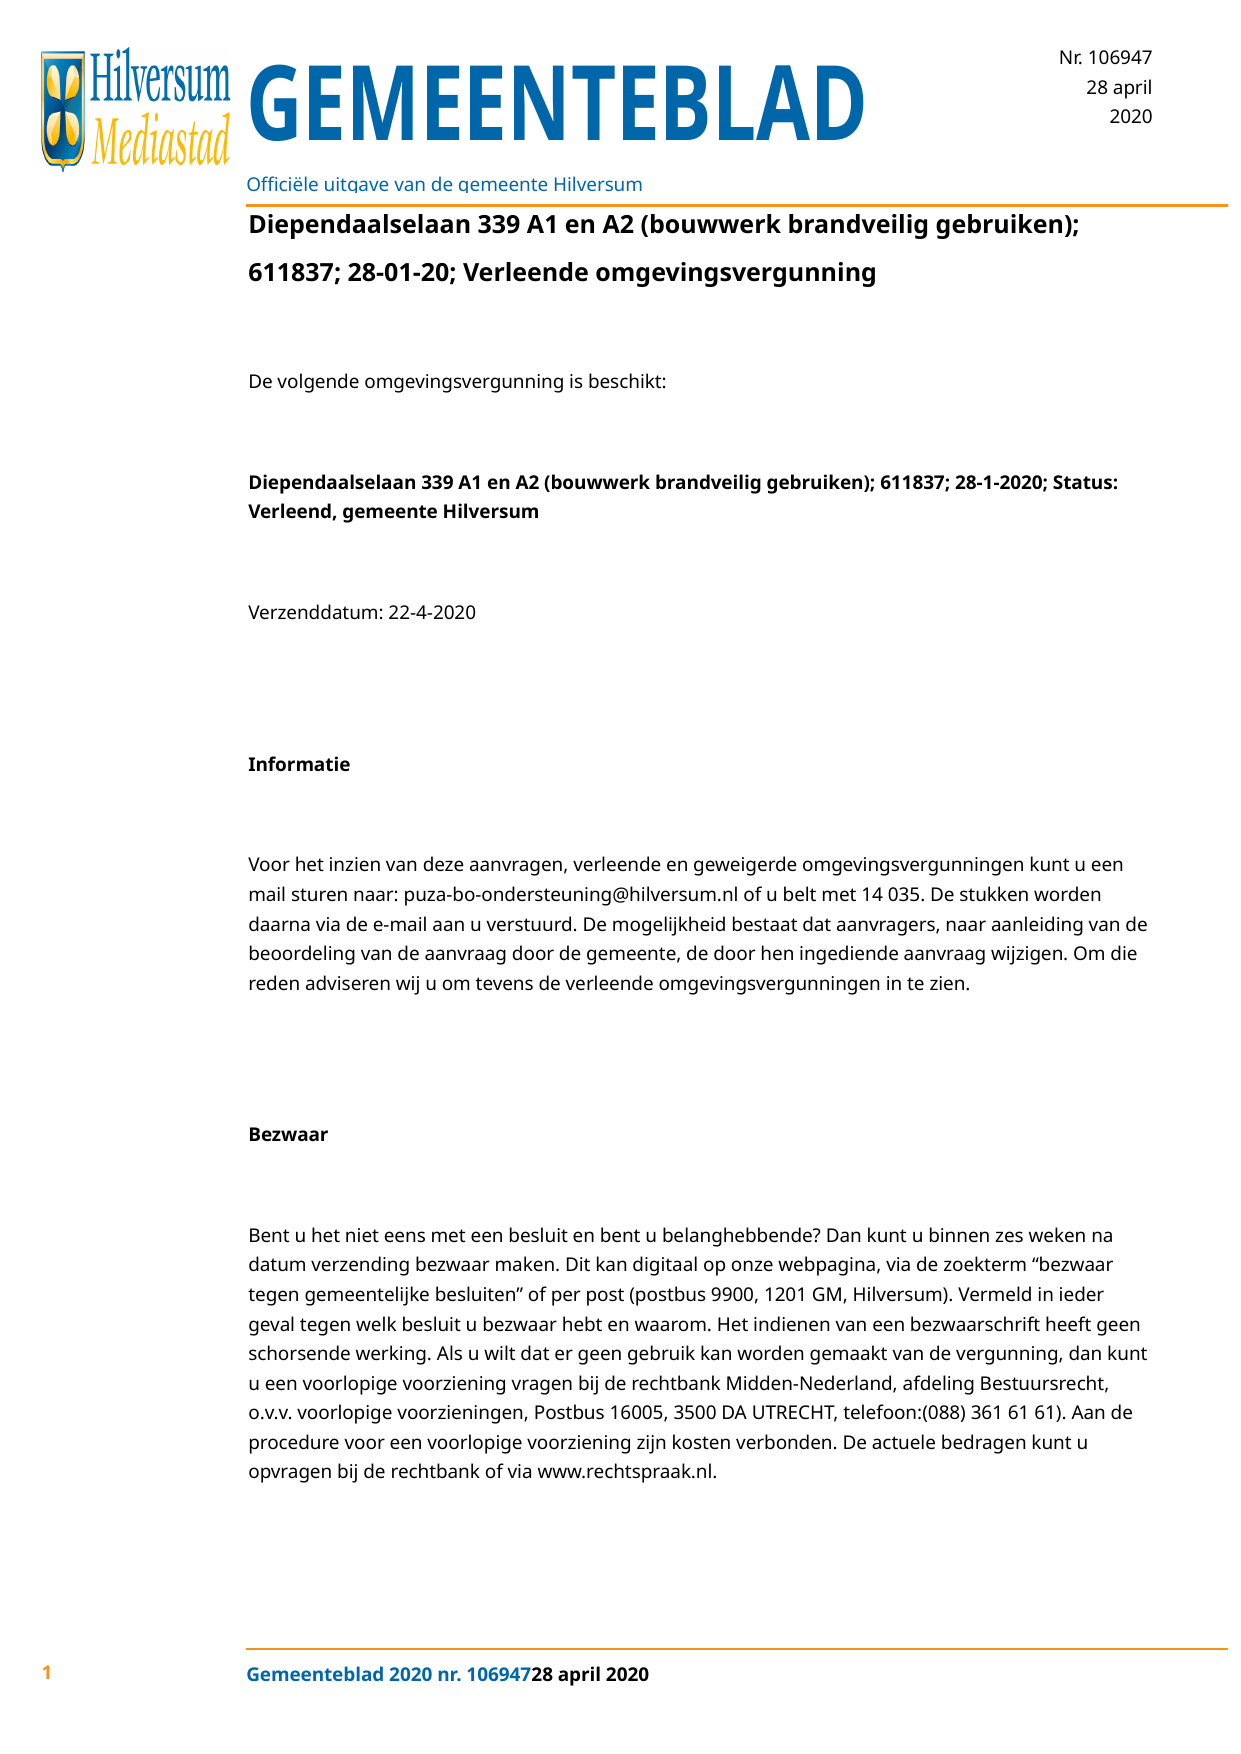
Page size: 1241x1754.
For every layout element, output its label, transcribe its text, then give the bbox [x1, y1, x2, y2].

text Diependaalselaan 339 A1 en A2 (bouwwerk brandveilig gebruiken); 611837; 28-1-2020; Status: Verleend, gemeente Hilversum [248, 469, 1152, 524]
text Bezwaar [248, 1121, 1152, 1147]
text Diependaalselaan 339 A1 en A2 (bouwwerk brandveilig gebruiken); 611837; 28-01-20; Verleende omgevingsvergunning [248, 207, 1152, 288]
picture [41, 47, 231, 172]
text Bent u het niet eens met een besluit en bent u belanghebbende? Dan kunt u binnen zes weken na datum verzending bezwaar maken. Dit kan digitaal op onze webpagina, via de zoekterm “bezwaar tegen gemeentelijke besluiten” of per post (postbus 9900, 1201 GM, Hilversum). Vermeld in ieder geval tegen welk besluit u bezwaar hebt en waarom. Het indienen van een bezwaarschrift heeft geen schorsende werking. Als u wilt dat er geen gebruik kan worden gemaakt van de vergunning, dan kunt u een voorlopige voorziening vragen bij de rechtbank Midden-Nederland, afdeling Bestuursrecht, o.v.v. voorlopige voorzieningen, Postbus 16005, 3500 DA UTRECHT, telefoon:(088) 361 61 61). Aan de procedure voor een voorlopige voorziening zijn kosten verbonden. De actuele bedragen kunt u opvragen bij de rechtbank of via www.rechtspraak.nl. [248, 1222, 1152, 1484]
text Verzenddatum: 22-4-2020 [248, 599, 1152, 625]
text Voor het inzien van deze aanvragen, verleende en geweigerde omgevingsvergunningen kunt u een mail sturen naar: puza-bo-ondersteuning@hilversum.nl of u belt met 14 035. De stukken worden daarna via de e-mail aan u verstuurd. De mogelijkheid bestaat dat aanvragers, naar aanleiding van de beoordeling van de aanvraag door de gemeente, de door hen ingediende aanvraag wijzigen. Om die reden adviseren wij u om tevens de verleende omgevingsvergunningen in te zien. [248, 852, 1152, 996]
text Informatie [248, 751, 1152, 777]
text De volgende omgevingsvergunning is beschikt: [248, 368, 1152, 394]
